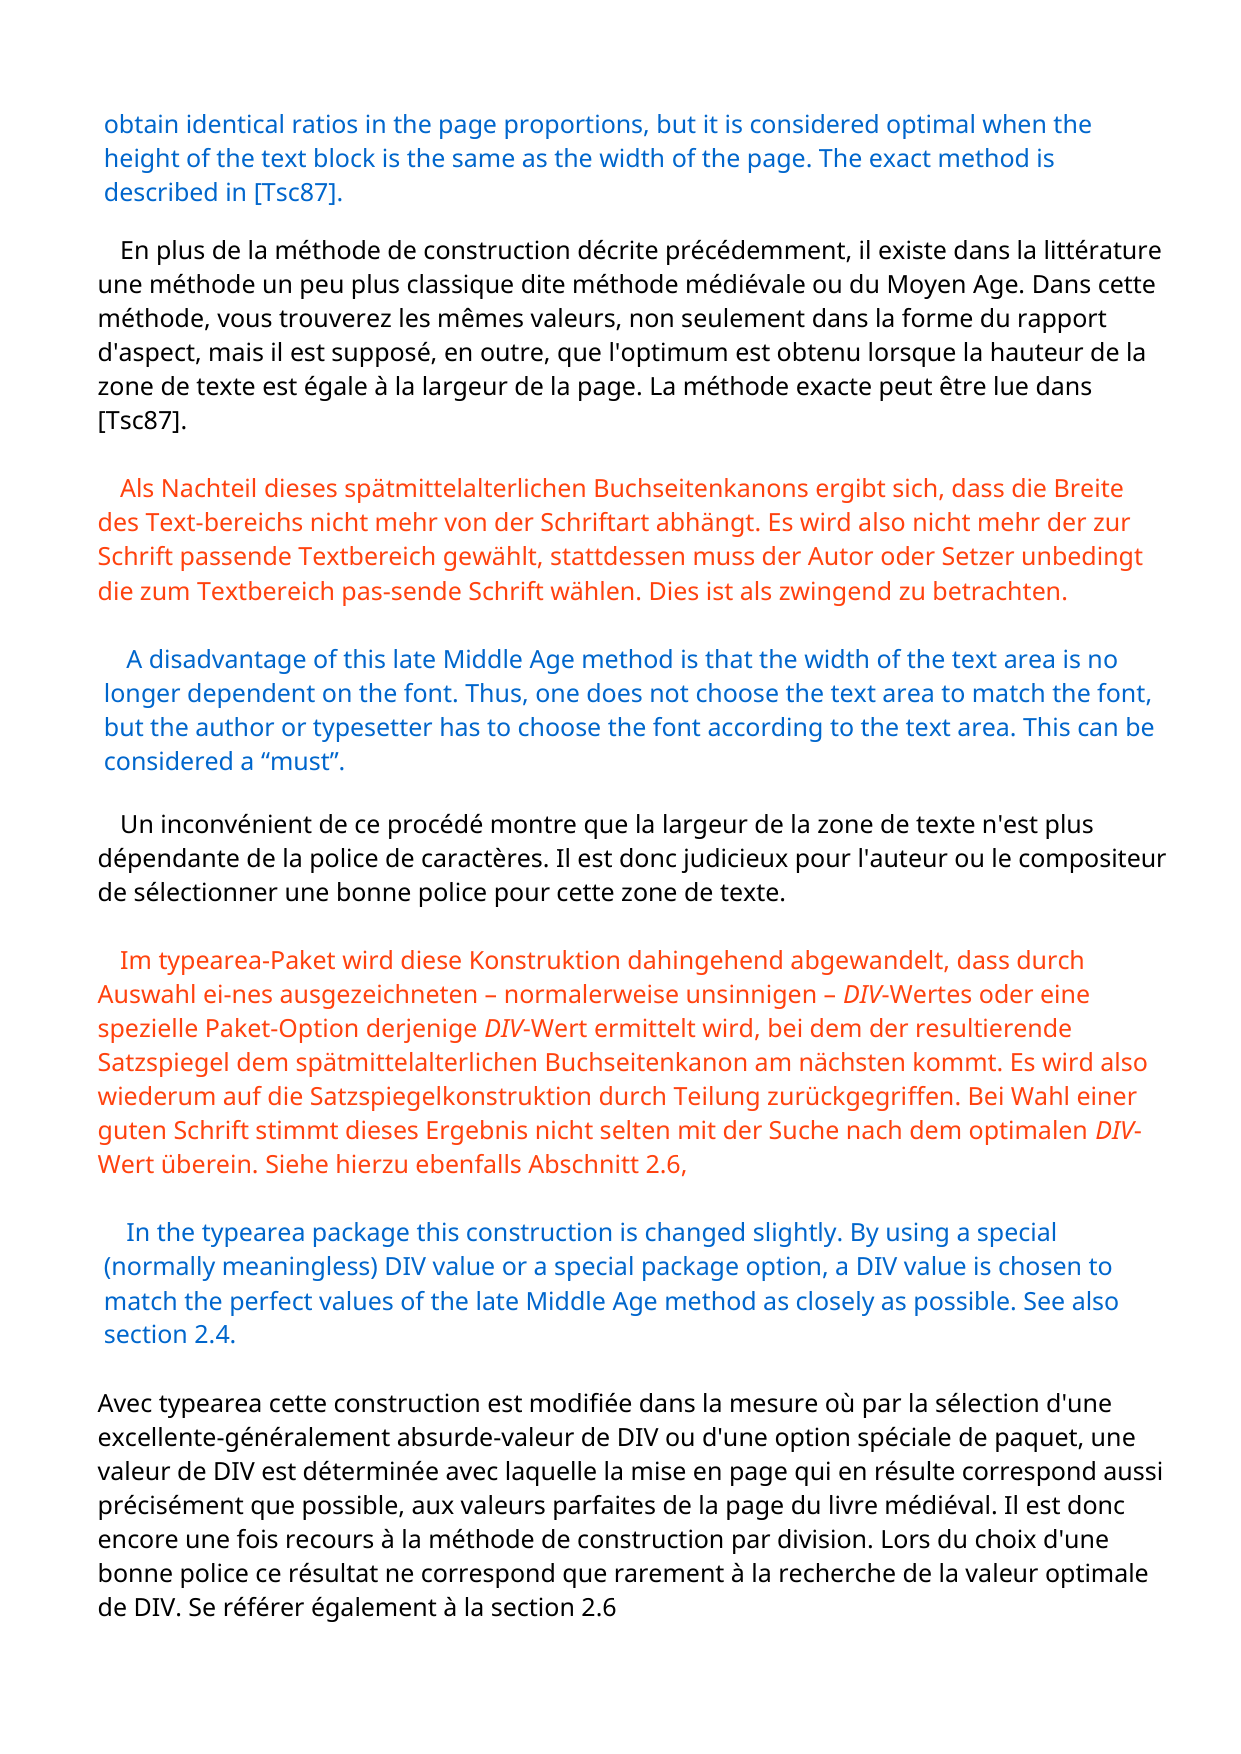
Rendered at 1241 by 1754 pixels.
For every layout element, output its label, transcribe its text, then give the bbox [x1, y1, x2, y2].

text A disadvantage of this late Middle Age method is that the width of the text area is no longer dependent on the font. Thus, one does not choose the text area to match the font, but the author or typesetter has to choose the font according to the text area. This can be considered a “must”. [104, 641, 1172, 777]
text In the typearea package this construction is changed slightly. By using a special (normally meaningless) DIV value or a special package option, a DIV value is chosen to match the perfect values of the late Middle Age method as closely as possible. See also section 2.4. [104, 1215, 1172, 1351]
text En plus de la méthode de construction décrite précédemment, il existe dans la littérature une méthode un peu plus classique dite méthode médiévale ou du Moyen Age. Dans cette méthode, vous trouverez les mêmes valeurs, non seulement dans la forme du rapport d'aspect, mais il est supposé, en outre, que l'optimum est obtenu lorsque la hauteur de la zone de texte est égale à la largeur de la page. La méthode exacte peut être lue dans [Tsc87]. [97, 232, 1172, 471]
text Un inconvénient de ce procédé montre que la largeur de la zone de texte n'est plus dépendante de la police de caractères. Il est donc judicieux pour l'auteur ou le compositeur de sélectionner une bonne police pour cette zone de texte. [97, 806, 1172, 942]
text Als Nachteil dieses spätmittelalterlichen Buchseitenkanons ergibt sich, dass die Breite des Text-bereichs nicht mehr von der Schriftart abhängt. Es wird also nicht mehr der zur Schrift passende Textbereich gewählt, stattdessen muss der Autor oder Setzer unbedingt die zum Textbereich pas-sende Schrift wählen. Dies ist als zwingend zu betrachten. [97, 471, 1172, 607]
text obtain identical ratios in the page proportions, but it is considered optimal when the height of the text block is the same as the width of the page. The exact method is described in [Tsc87]. [104, 106, 1172, 208]
text Avec typearea cette construction est modifiée dans la mesure où par la sélection d'une excellente-généralement absurde-valeur de DIV ou d'une option spéciale de paquet, une valeur de DIV est déterminée avec laquelle la mise en page qui en résulte correspond aussi précisément que possible, aux valeurs parfaites de la page du livre médiéval. Il est donc encore une fois recours à la méthode de construction par division. Lors du choix d'une bonne police ce résultat ne correspond que rarement à la recherche de la valeur optimale de DIV. Se référer également à la section 2.6 [97, 1351, 1172, 1624]
text Im typearea-Paket wird diese Konstruktion dahingehend abgewandelt, dass durch Auswahl ei-nes ausgezeichneten – normalerweise unsinnigen – DIV-Wertes oder eine spezielle Paket-Option derjenige DIV-Wert ermittelt wird, bei dem der resultierende Satzspiegel dem spätmittelalterlichen Buchseitenkanon am nächsten kommt. Es wird also wiederum auf die Satzspiegelkonstruktion durch Teilung zurückgegriﬀen. Bei Wahl einer guten Schrift stimmt dieses Ergebnis nicht selten mit der Suche nach dem optimalen DIV-Wert überein. Siehe hierzu ebenfalls Abschnitt 2.6, [97, 942, 1172, 1181]
